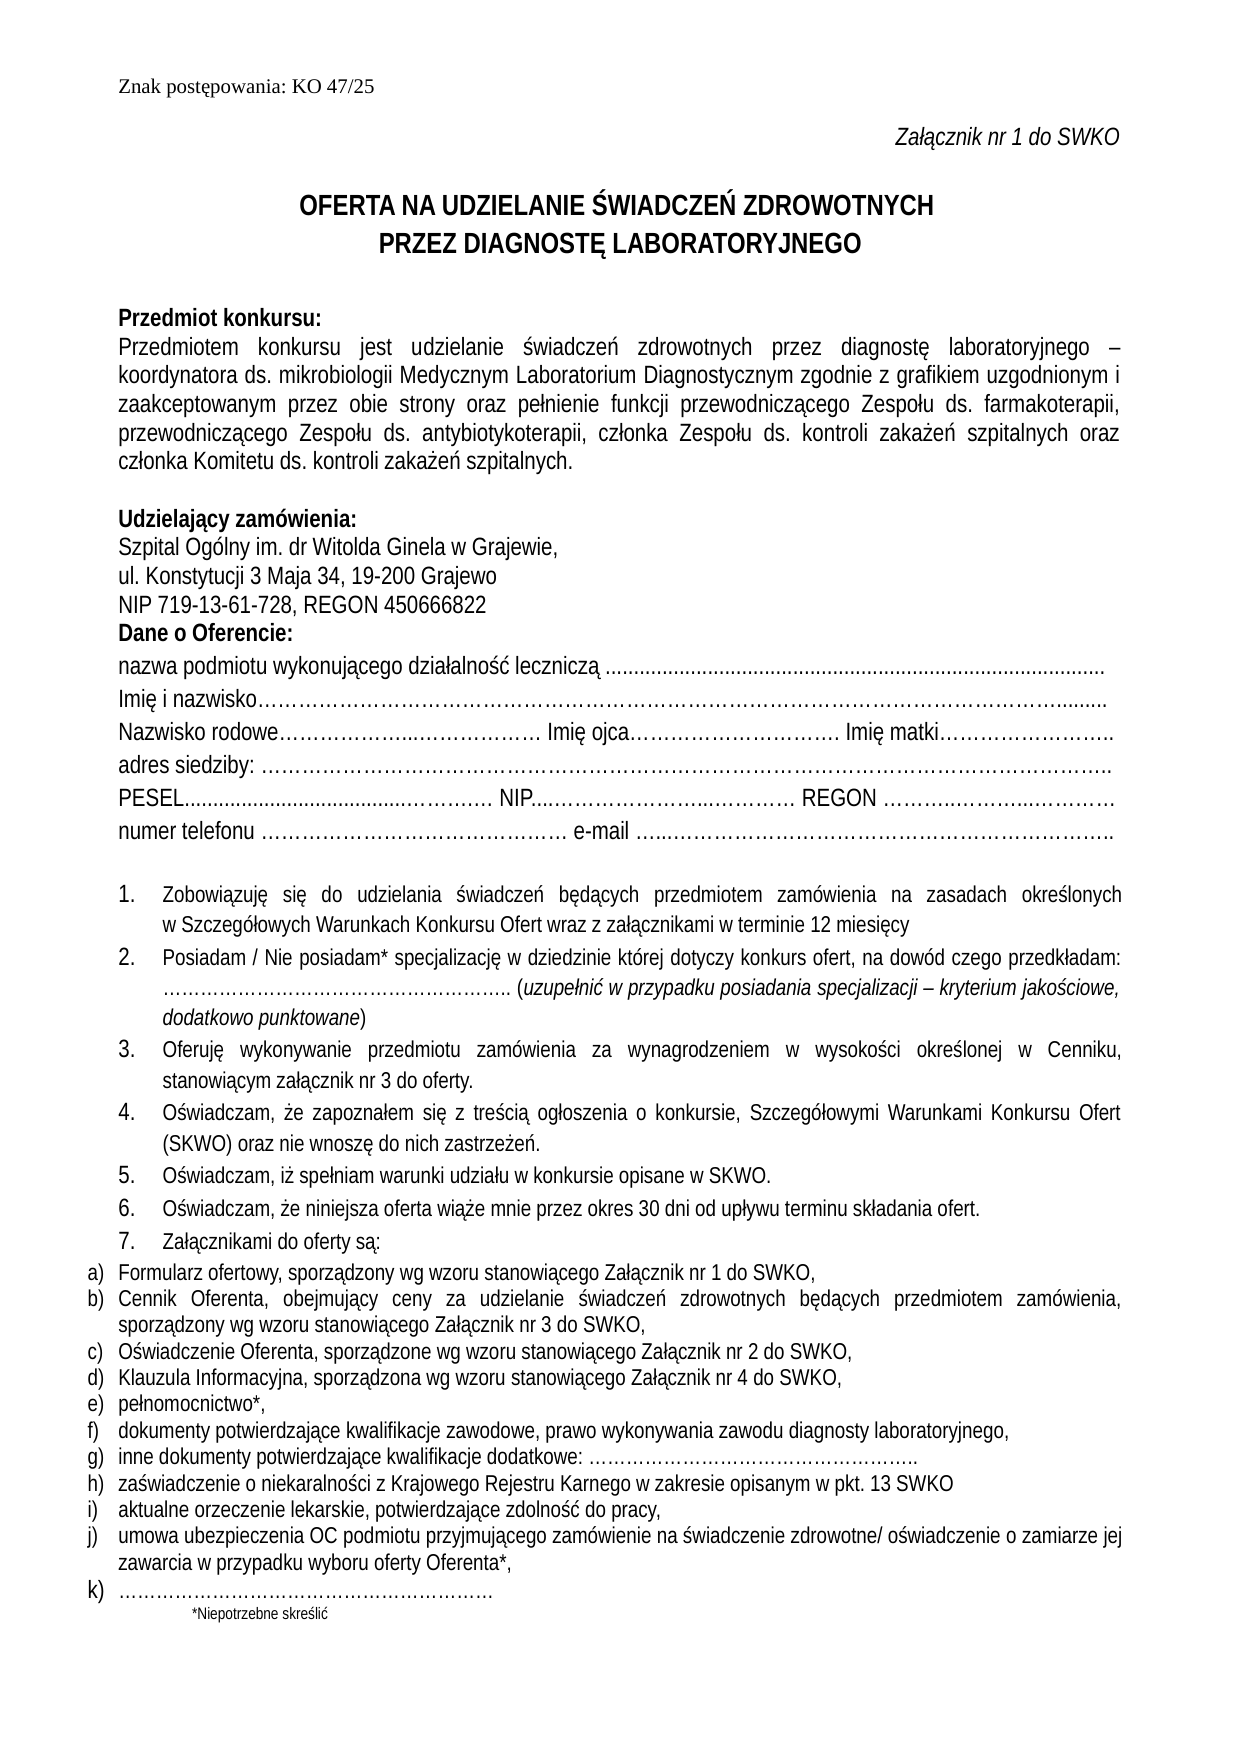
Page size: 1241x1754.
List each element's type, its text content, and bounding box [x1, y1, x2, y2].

text NIP 719-13-61-728, REGON 450666822 [118, 589, 1122, 618]
list Oferuję wykonywanie przedmiotu zamówienia za wynagrodzeniem w wysokości określonej w Cenniku, stanowiącym załącznik nr 3 do oferty. [118, 1034, 1122, 1093]
list Formularz ofertowy, sporządzony wg wzoru stanowiącego Załącznik nr 1 do SWKO, [87, 1259, 1122, 1285]
text *Niepotrzebne skreślić [192, 1603, 1122, 1623]
text PRZEZ DIAGNOSTĘ LABORATORYJNEGO [118, 226, 1122, 260]
list Oświadczam, iż spełniam warunki udziału w konkursie opisane w SKWO. [118, 1160, 1122, 1188]
text Szpital Ogólny im. dr Witolda Ginela w Grajewie, [118, 532, 1122, 561]
text Nazwisko rodowe………………...……………… Imię ojca…………………………. Imię matki…………………….. [118, 717, 1122, 746]
text Udzielający zamówienia: [118, 504, 1122, 532]
list aktualne orzeczenie lekarskie, potwierdzające zdolność do pracy, [87, 1496, 1122, 1522]
list dokumenty potwierdzające kwalifikacje zawodowe, prawo wykonywania zawodu diagnosty laboratoryjnego, [87, 1417, 1122, 1443]
text Przedmiotem konkursu jest udzielanie świadczeń zdrowotnych przez diagnostę laboratoryjnego – koordynatora ds. mikrobiologii Medycznym Laboratorium Diagnostycznym zgodnie z grafikiem uzgodnionym i zaakceptowanym przez obie strony oraz pełnienie funkcji przewodniczącego Zespołu ds. farmakoterapii, przewodniczącego Zespołu ds. antybiotykoterapii, członka Zespołu ds. kontroli zakażeń szpitalnych oraz członka Komitetu ds. kontroli zakażeń szpitalnych. [118, 332, 1122, 475]
list Zobowiązuję się do udzielania świadczeń będących przedmiotem zamówienia na zasadach określonych w Szczegółowych Warunkach Konkursu Ofert wraz z załącznikami w terminie 12 miesięcy [118, 879, 1122, 938]
text numer telefonu ……………………………………… e-mail …...……………………………………………………….. [118, 816, 1122, 844]
text nazwa podmiotu wykonującego działalność leczniczą ........................................................................................ [118, 651, 1122, 680]
list Oświadczenie Oferenta, sporządzone wg wzoru stanowiącego Załącznik nr 2 do SWKO, [87, 1338, 1122, 1364]
list zaświadczenie o niekaralności z Krajowego Rejestru Karnego w zakresie opisanym w pkt. 13 SWKO [87, 1469, 1122, 1496]
list Załącznikami do oferty są: [118, 1226, 1122, 1254]
list pełnomocnictwo*, [87, 1390, 1122, 1417]
list Cennik Oferenta, obejmujący ceny za udzielanie świadczeń zdrowotnych będących przedmiotem zamówienia, sporządzony wg wzoru stanowiącego Załącznik nr 3 do SWKO, [87, 1285, 1122, 1338]
list Oświadczam, że niniejsza oferta wiąże mnie przez okres 30 dni od upływu terminu składania ofert. [118, 1193, 1122, 1221]
text PESEL.......................................……….… NIP....…………………...………… REGON ………..………...………… [118, 783, 1122, 811]
list inne dokumenty potwierdzające kwalifikacje dodatkowe: …………………………………………….. [87, 1443, 1122, 1469]
list …………………………………………………… [87, 1575, 1122, 1603]
text Załącznik nr 1 do SWKO [118, 122, 1122, 151]
list Posiadam / Nie posiadam* specjalizację w dziedzinie której dotyczy konkurs ofert, na dowód czego przedkładam: ……………………………………………….. (uzupełnić w przypadku posiadania specjalizacji – kryterium jakościowe, dodatkowo punktowane) [118, 942, 1122, 1031]
list Oświadczam, że zapoznałem się z treścią ogłoszenia o konkursie, Szczegółowymi Warunkami Konkursu Ofert (SKWO) oraz nie wnoszę do nich zastrzeżeń. [118, 1097, 1122, 1156]
subtitle Przedmiot konkursu: [118, 303, 1122, 332]
list Klauzula Informacyjna, sporządzona wg wzoru stanowiącego Załącznik nr 4 do SWKO, [87, 1364, 1122, 1390]
text Dane o Oferencie: [118, 618, 1122, 647]
text Imię i nazwisko………………………………………………………………………………………………………......... [118, 684, 1122, 713]
text ul. Konstytucji 3 Maja 34, 19-200 Grajewo [118, 561, 1122, 589]
text OFERTA NA UDZIELANIE ŚWIADCZEŃ ZDROWOTNYCH [118, 188, 1122, 221]
list umowa ubezpieczenia OC podmiotu przyjmującego zamówienie na świadczenie zdrowotne/ oświadczenie o zamiarze jej zawarcia w przypadku wyboru oferty Oferenta*, [87, 1522, 1122, 1575]
text adres siedziby: …………………………………………………………………………………………………………….. [118, 750, 1122, 778]
